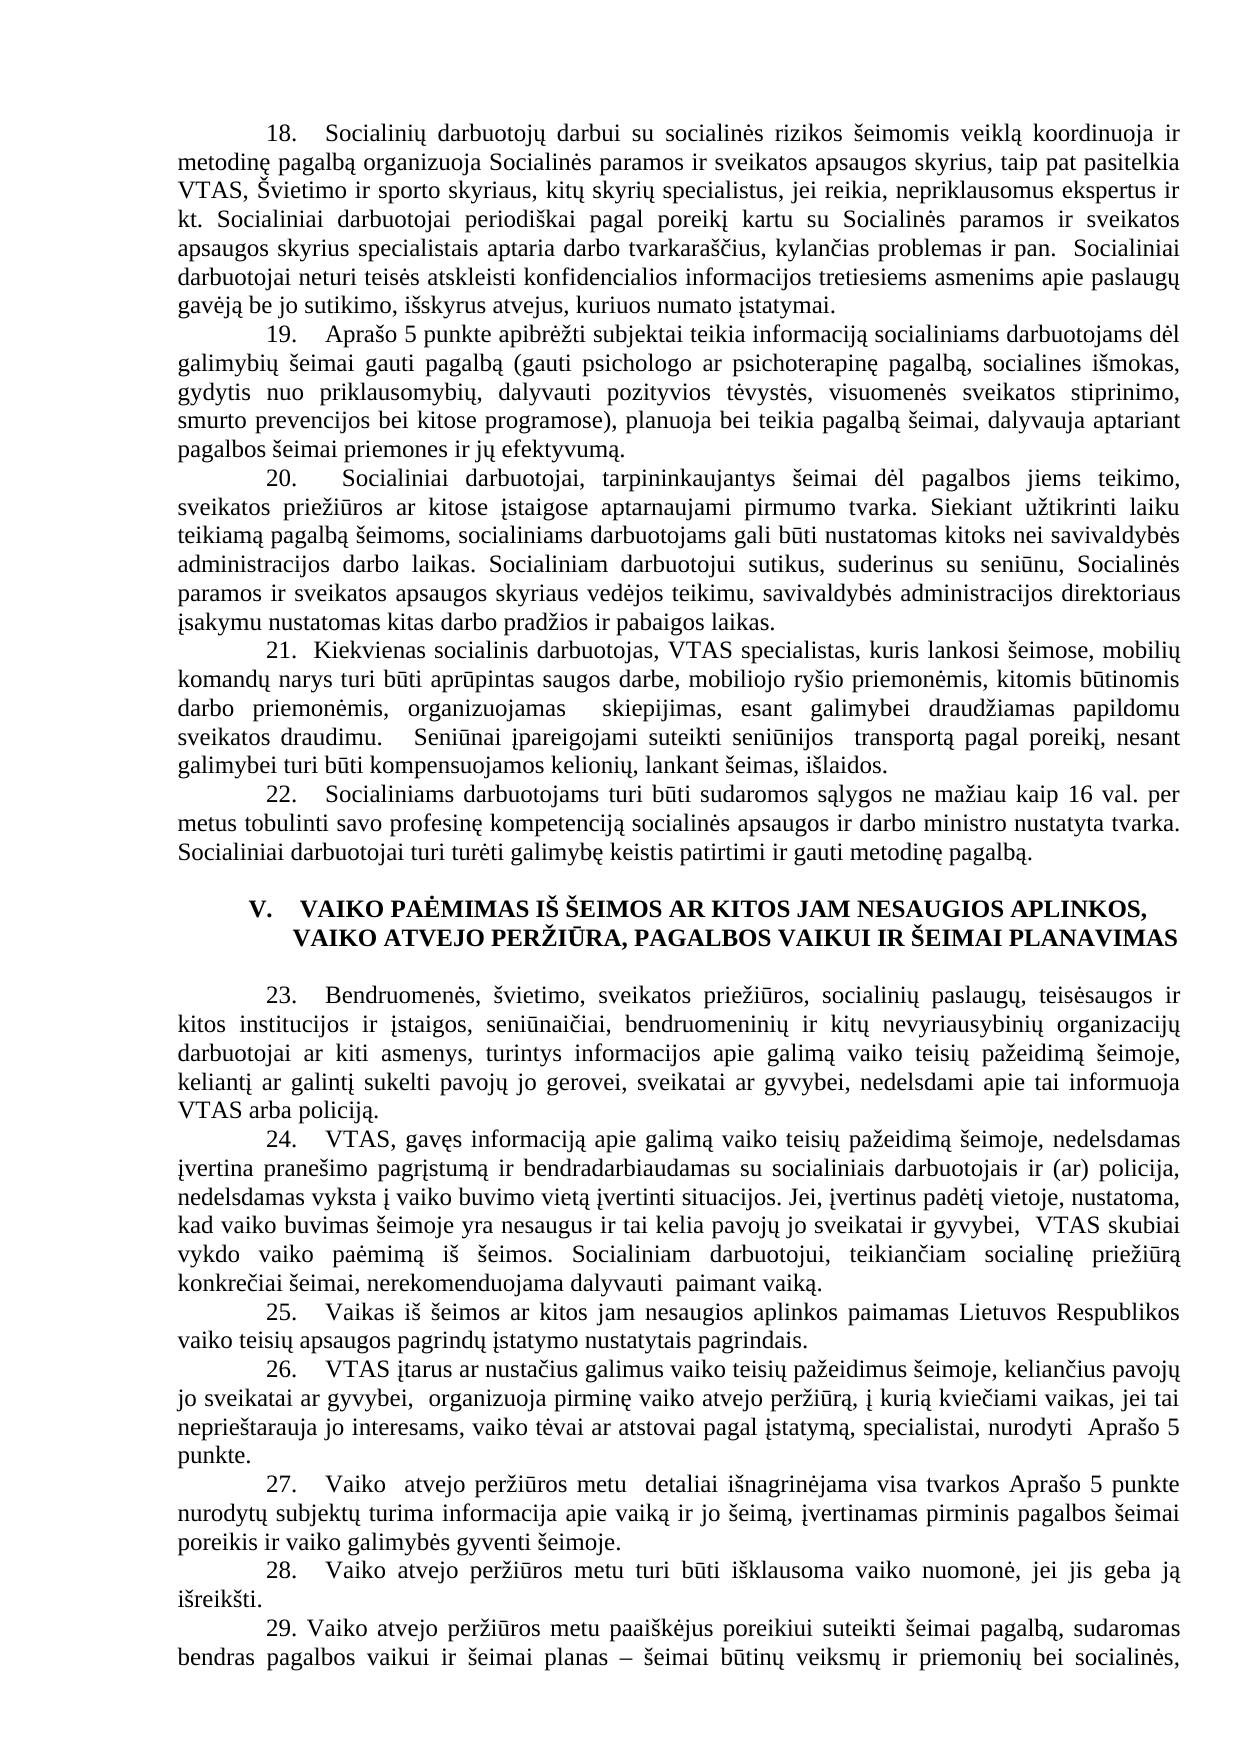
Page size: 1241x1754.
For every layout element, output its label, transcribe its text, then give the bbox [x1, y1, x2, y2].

text 27. Vaiko atvejo peržiūros metu detaliai išnagrinėjama visa tvarkos Aprašo 5 punkte nurodytų subjektų turima informacija apie vaiką ir jo šeimą, įvertinamas pirminis pagalbos šeimai poreikis ir vaiko galimybės gyventi šeimoje. [177, 1469, 1181, 1556]
text 18. Socialinių darbuotojų darbui su socialinės rizikos šeimomis veiklą koordinuoja ir metodinę pagalbą organizuoja Socialinės paramos ir sveikatos apsaugos skyrius, taip pat pasitelkia VTAS, Švietimo ir sporto skyriaus, kitų skyrių specialistus, jei reikia, nepriklausomus ekspertus ir kt. Socialiniai darbuotojai periodiškai pagal poreikį kartu su Socialinės paramos ir sveikatos apsaugos skyrius specialistais aptaria darbo tvarkaraščius, kylančias problemas ir pan. Socialiniai darbuotojai neturi teisės atskleisti konfidencialios informacijos tretiesiems asmenims apie paslaugų gavėją be jo sutikimo, išskyrus atvejus, kuriuos numato įstatymai. [177, 118, 1181, 319]
text 29. Vaiko atvejo peržiūros metu paaiškėjus poreikiui suteikti šeimai pagalbą, sudaromas bendras pagalbos vaikui ir šeimai planas – šeimai būtinų veiksmų ir priemonių bei socialinės, [177, 1613, 1181, 1671]
text 22. Socialiniams darbuotojams turi būti sudaromos sąlygos ne mažiau kaip 16 val. per metus tobulinti savo profesinę kompetenciją socialinės apsaugos ir darbo ministro nustatyta tvarka. Socialiniai darbuotojai turi turėti galimybę keistis patirtimi ir gauti metodinę pagalbą. [177, 779, 1181, 866]
text 19. Aprašo 5 punkte apibrėžti subjektai teikia informaciją socialiniams darbuotojams dėl galimybių šeimai gauti pagalbą (gauti psichologo ar psichoterapinę pagalbą, socialines išmokas, gydytis nuo priklausomybių, dalyvauti pozityvios tėvystės, visuomenės sveikatos stiprinimo, smurto prevencijos bei kitose programose), planuoja bei teikia pagalbą šeimai, dalyvauja aptariant pagalbos šeimai priemones ir jų efektyvumą. [177, 319, 1181, 463]
text V. VAIKO PAĖMIMAS IŠ ŠEIMOS AR KITOS JAM NESAUGIOS APLINKOS, VAIKO ATVEJO PERŽIŪRA, PAGALBOS VAIKUI IR ŠEIMAI PLANAVIMAS [215, 894, 1181, 952]
text 25. Vaikas iš šeimos ar kitos jam nesaugios aplinkos paimamas Lietuvos Respublikos vaiko teisių apsaugos pagrindų įstatymo nustatytais pagrindais. [177, 1297, 1181, 1354]
text 24. VTAS, gavęs informaciją apie galimą vaiko teisių pažeidimą šeimoje, nedelsdamas įvertina pranešimo pagrįstumą ir bendradarbiaudamas su socialiniais darbuotojais ir (ar) policija, nedelsdamas vyksta į vaiko buvimo vietą įvertinti situacijos. Jei, įvertinus padėtį vietoje, nustatoma, kad vaiko buvimas šeimoje yra nesaugus ir tai kelia pavojų jo sveikatai ir gyvybei, VTAS skubiai vykdo vaiko paėmimą iš šeimos. Socialiniam darbuotojui, teikiančiam socialinę priežiūrą konkrečiai šeimai, nerekomenduojama dalyvauti paimant vaiką. [177, 1124, 1181, 1297]
text 23. Bendruomenės, švietimo, sveikatos priežiūros, socialinių paslaugų, teisėsaugos ir kitos institucijos ir įstaigos, seniūnaičiai, bendruomeninių ir kitų nevyriausybinių organizacijų darbuotojai ar kiti asmenys, turintys informacijos apie galimą vaiko teisių pažeidimą šeimoje, keliantį ar galintį sukelti pavojų jo gerovei, sveikatai ar gyvybei, nedelsdami apie tai informuoja VTAS arba policiją. [177, 981, 1181, 1124]
text 28. Vaiko atvejo peržiūros metu turi būti išklausoma vaiko nuomonė, jei jis geba ją išreikšti. [177, 1556, 1181, 1613]
text 26. VTAS įtarus ar nustačius galimus vaiko teisių pažeidimus šeimoje, keliančius pavojų jo sveikatai ar gyvybei, organizuoja pirminę vaiko atvejo peržiūrą, į kurią kviečiami vaikas, jei tai neprieštarauja jo interesams, vaiko tėvai ar atstovai pagal įstatymą, specialistai, nurodyti Aprašo 5 punkte. [177, 1354, 1181, 1469]
text 21. Kiekvienas socialinis darbuotojas, VTAS specialistas, kuris lankosi šeimose, mobilių komandų narys turi būti aprūpintas saugos darbe, mobiliojo ryšio priemonėmis, kitomis būtinomis darbo priemonėmis, organizuojamas skiepijimas, esant galimybei draudžiamas papildomu sveikatos draudimu. Seniūnai įpareigojami suteikti seniūnijos transportą pagal poreikį, nesant galimybei turi būti kompensuojamos kelionių, lankant šeimas, išlaidos. [177, 636, 1181, 779]
text 20. Socialiniai darbuotojai, tarpininkaujantys šeimai dėl pagalbos jiems teikimo, sveikatos priežiūros ar kitose įstaigose aptarnaujami pirmumo tvarka. Siekiant užtikrinti laiku teikiamą pagalbą šeimoms, socialiniams darbuotojams gali būti nustatomas kitoks nei savivaldybės administracijos darbo laikas. Socialiniam darbuotojui sutikus, suderinus su seniūnu, Socialinės paramos ir sveikatos apsaugos skyriaus vedėjos teikimu, savivaldybės administracijos direktoriaus įsakymu nustatomas kitas darbo pradžios ir pabaigos laikas. [177, 463, 1181, 636]
